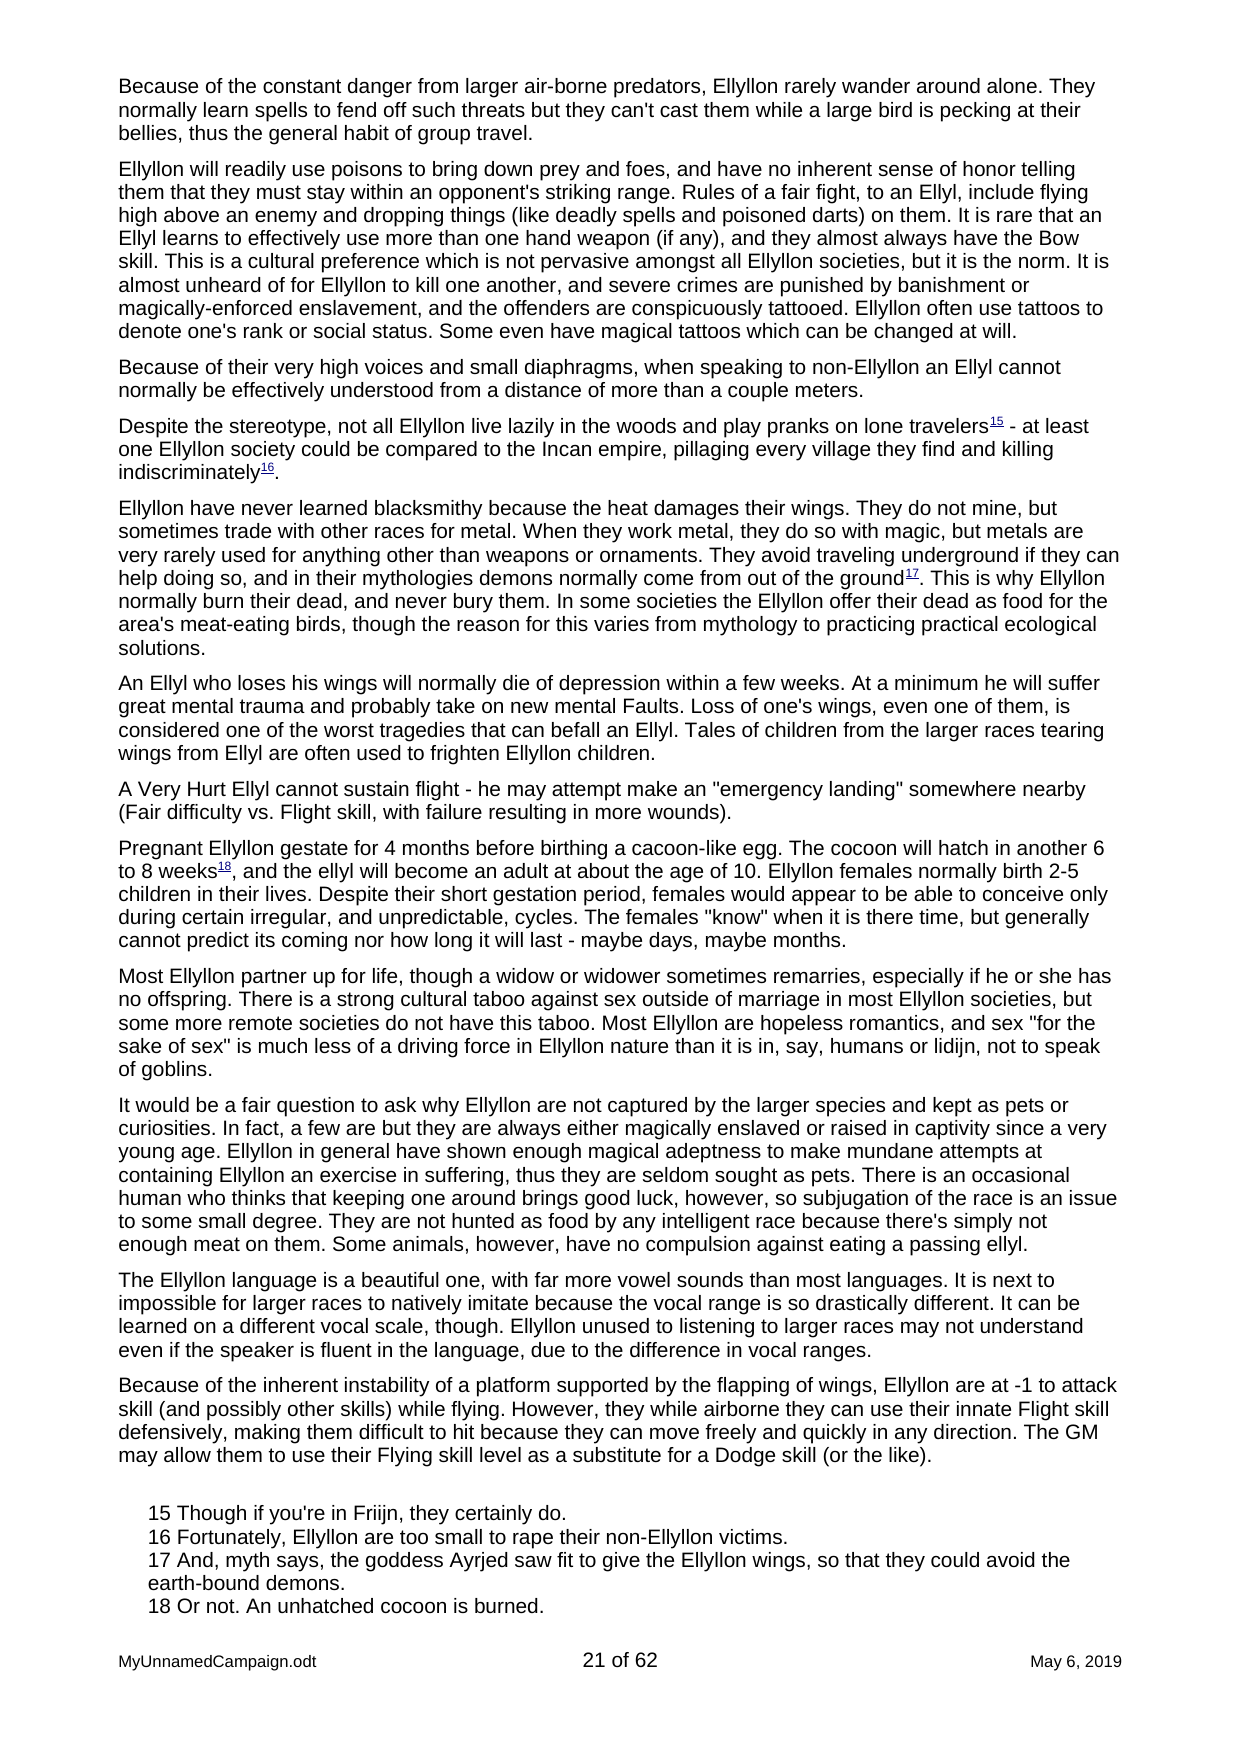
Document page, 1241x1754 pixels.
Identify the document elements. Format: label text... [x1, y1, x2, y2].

text The Ellyllon language is a beautiful one, with far more vowel sounds than most languages. It is next to impossible for larger races to natively imitate because the vocal range is so drastically different. It can be learned on a different vocal scale, though. Ellyllon unused to listening to larger races may not understand even if the speaker is fluent in the language, due to the difference in vocal ranges. [118, 1268, 1123, 1361]
text It would be a fair question to ask why Ellyllon are not captured by the larger species and kept as pets or curiosities. In fact, a few are but they are always either magically enslaved or raised in captivity since a very young age. Ellyllon in general have shown enough magical adeptness to make mundane attempts at containing Ellyllon an exercise in suffering, thus they are seldom sought as pets. There is an occasional human who thinks that keeping one around brings good luck, however, so subjugation of the race is an issue to some small degree. They are not hunted as food by any intelligent race because there's simply not enough meat on them. Some animals, however, have no compulsion against eating a passing ellyl. [118, 1093, 1123, 1256]
text Because of the inherent instability of a platform supported by the flapping of wings, Ellyllon are at -1 to attack skill (and possibly other skills) while flying. However, they while airborne they can use their innate Flight skill defensively, making them difficult to hit because they can move freely and quickly in any direction. The GM may allow them to use their Flying skill level as a substitute for a Dodge skill (or the like). [118, 1374, 1123, 1467]
text An Ellyl who loses his wings will normally die of depression within a few weeks. At a minimum he will suffer great mental trauma and probably take on new mental Faults. Loss of one's wings, even one of them, is considered one of the worst tragedies that can befall an Ellyl. Tales of children from the larger races tearing wings from Ellyl are often used to frighten Ellyllon children. [118, 672, 1123, 765]
text Because of the constant danger from larger air-borne predators, Ellyllon rarely wander around alone. They normally learn spells to fend off such threats but they can't cast them while a large bird is pecking at their bellies, thus the general habit of group travel. [118, 75, 1123, 145]
list And, myth says, the goddess Ayrjed saw fit to give the Ellyllon wings, so that they could avoid the earth-bound demons. [148, 1548, 1093, 1595]
list Or not. An unhatched cocoon is burned. [148, 1595, 1093, 1618]
text Most Ellyllon partner up for life, though a widow or widower sometimes remarries, especially if he or she has no offspring. There is a strong cultural taboo against sex outside of marriage in most Ellyllon societies, but some more remote societies do not have this taboo. Most Ellyllon are hopeless romantics, and sex "for the sake of sex" is much less of a driving force in Ellyllon nature than it is in, say, humans or lidijn, not to speak of goblins. [118, 965, 1123, 1081]
text Pregnant Ellyllon gestate for 4 months before birthing a cacoon-like egg. The cocoon will hatch in another 6 to 8 weeks, and the ellyl will become an adult at about the age of 10. Ellyllon females normally birth 2-5 children in their lives. Despite their short gestation period, females would appear to be able to conceive only during certain irregular, and unpredictable, cycles. The females "know" when it is there time, but generally cannot predict its coming nor how long it will last - maybe days, maybe months. [118, 836, 1123, 952]
text Because of their very high voices and small diaphragms, when speaking to non-Ellyllon an Ellyl cannot normally be effectively understood from a distance of more than a couple meters. [118, 356, 1123, 402]
list Fortunately, Ellyllon are too small to rape their non-Ellyllon victims. [148, 1525, 1093, 1548]
list Though if you're in Friijn, they certainly do. [148, 1502, 1093, 1525]
text Despite the stereotype, not all Ellyllon live lazily in the woods and play pranks on lone travelers - at least one Ellyllon society could be compared to the Incan empire, pillaging every village they find and killing indiscriminately. [118, 414, 1123, 484]
text A Very Hurt Ellyl cannot sustain flight - he may attempt make an "emergency landing" somewhere nearby (Fair difficulty vs. Flight skill, with failure resulting in more wounds). [118, 777, 1123, 824]
text Ellyllon will readily use poisons to bring down prey and foes, and have no inherent sense of honor telling them that they must stay within an opponent's striking range. Rules of a fair fight, to an Ellyl, include flying high above an enemy and dropping things (like deadly spells and poisoned darts) on them. It is rare that an Ellyl learns to effectively use more than one hand weapon (if any), and they almost always have the Bow skill. This is a cultural preference which is not pervasive amongst all Ellyllon societies, but it is the norm. It is almost unheard of for Ellyllon to kill one another, and severe crimes are punished by banishment or magically-enforced enslavement, and the offenders are conspicuously tattooed. Ellyllon often use tattoos to denote one's rank or social status. Some even have magical tattoos which can be changed at will. [118, 157, 1123, 343]
text Ellyllon have never learned blacksmithy because the heat damages their wings. They do not mine, but sometimes trade with other races for metal. When they work metal, they do so with magic, but metals are very rarely used for anything other than weapons or ornaments. They avoid traveling underground if they can help doing so, and in their mythologies demons normally come from out of the ground. This is why Ellyllon normally burn their dead, and never bury them. In some societies the Ellyllon offer their dead as food for the area's meat-eating birds, though the reason for this varies from mythology to practicing practical ecological solutions. [118, 497, 1123, 659]
